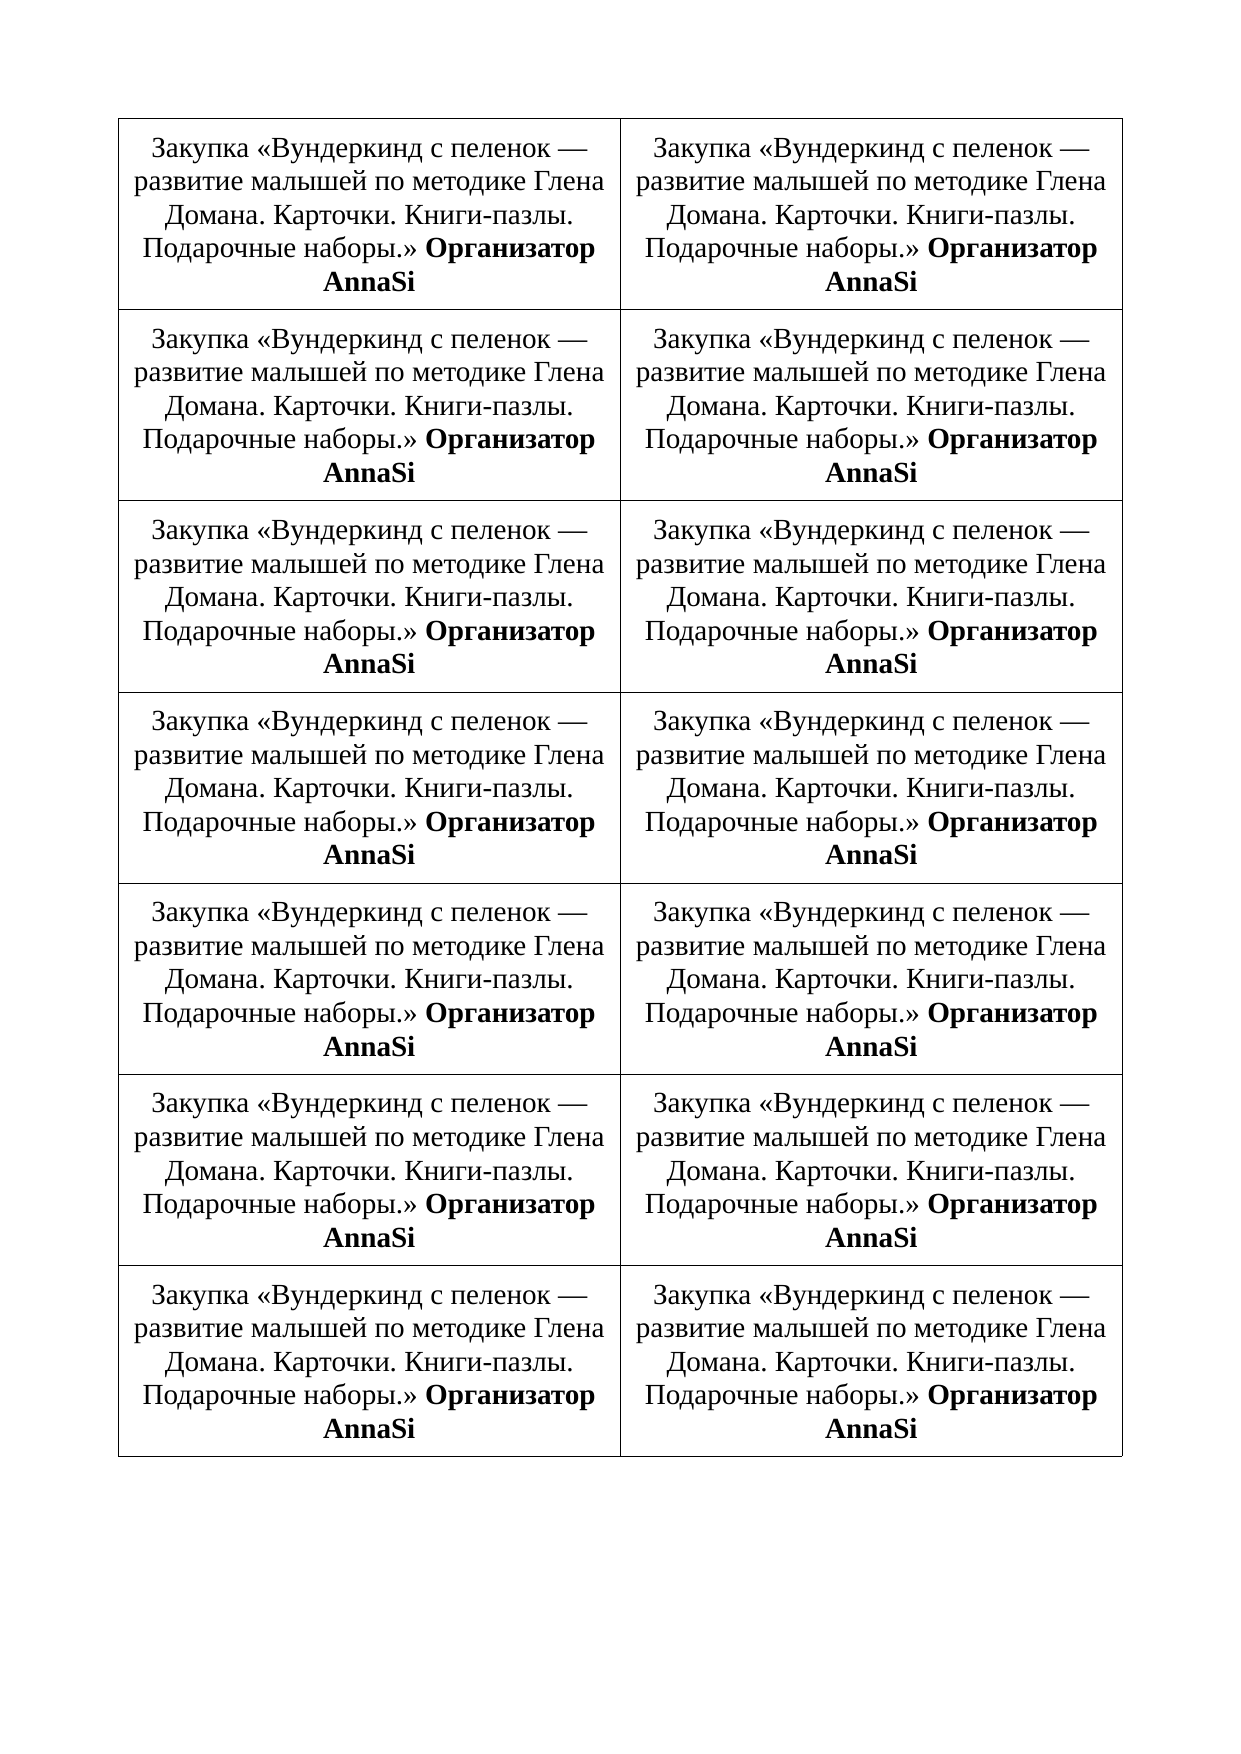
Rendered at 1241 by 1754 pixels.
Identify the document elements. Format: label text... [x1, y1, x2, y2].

table_cell Закупка «Вундеркинд с пеленок — развитие малышей по методике Глена Домана. Карточки. Книги-пазлы. Подарочные наборы.» Организатор AnnaSi [119, 884, 620, 1074]
table_cell Закупка «Вундеркинд с пеленок — развитие малышей по методике Глена Домана. Карточки. Книги-пазлы. Подарочные наборы.» Организатор AnnaSi [621, 501, 1122, 692]
table_header Закупка «Вундеркинд с пеленок — развитие малышей по методике Глена Домана. Карточки. Книги-пазлы. Подарочные наборы.» Организатор AnnaSi [119, 119, 620, 309]
table_header Закупка «Вундеркинд с пеленок — развитие малышей по методике Глена Домана. Карточки. Книги-пазлы. Подарочные наборы.» Организатор AnnaSi [621, 119, 1122, 309]
table_cell Закупка «Вундеркинд с пеленок — развитие малышей по методике Глена Домана. Карточки. Книги-пазлы. Подарочные наборы.» Организатор AnnaSi [621, 884, 1122, 1074]
table_cell Закупка «Вундеркинд с пеленок — развитие малышей по методике Глена Домана. Карточки. Книги-пазлы. Подарочные наборы.» Организатор AnnaSi [119, 310, 620, 500]
table_cell Закупка «Вундеркинд с пеленок — развитие малышей по методике Глена Домана. Карточки. Книги-пазлы. Подарочные наборы.» Организатор AnnaSi [119, 501, 620, 692]
table_cell Закупка «Вундеркинд с пеленок — развитие малышей по методике Глена Домана. Карточки. Книги-пазлы. Подарочные наборы.» Организатор AnnaSi [621, 1266, 1122, 1456]
table_cell Закупка «Вундеркинд с пеленок — развитие малышей по методике Глена Домана. Карточки. Книги-пазлы. Подарочные наборы.» Организатор AnnaSi [621, 693, 1122, 883]
table_cell Закупка «Вундеркинд с пеленок — развитие малышей по методике Глена Домана. Карточки. Книги-пазлы. Подарочные наборы.» Организатор AnnaSi [119, 1075, 620, 1265]
table_cell Закупка «Вундеркинд с пеленок — развитие малышей по методике Глена Домана. Карточки. Книги-пазлы. Подарочные наборы.» Организатор AnnaSi [119, 1266, 620, 1456]
table_cell Закупка «Вундеркинд с пеленок — развитие малышей по методике Глена Домана. Карточки. Книги-пазлы. Подарочные наборы.» Организатор AnnaSi [621, 310, 1122, 500]
table_cell Закупка «Вундеркинд с пеленок — развитие малышей по методике Глена Домана. Карточки. Книги-пазлы. Подарочные наборы.» Организатор AnnaSi [119, 693, 620, 883]
table_cell Закупка «Вундеркинд с пеленок — развитие малышей по методике Глена Домана. Карточки. Книги-пазлы. Подарочные наборы.» Организатор AnnaSi [621, 1075, 1122, 1265]
